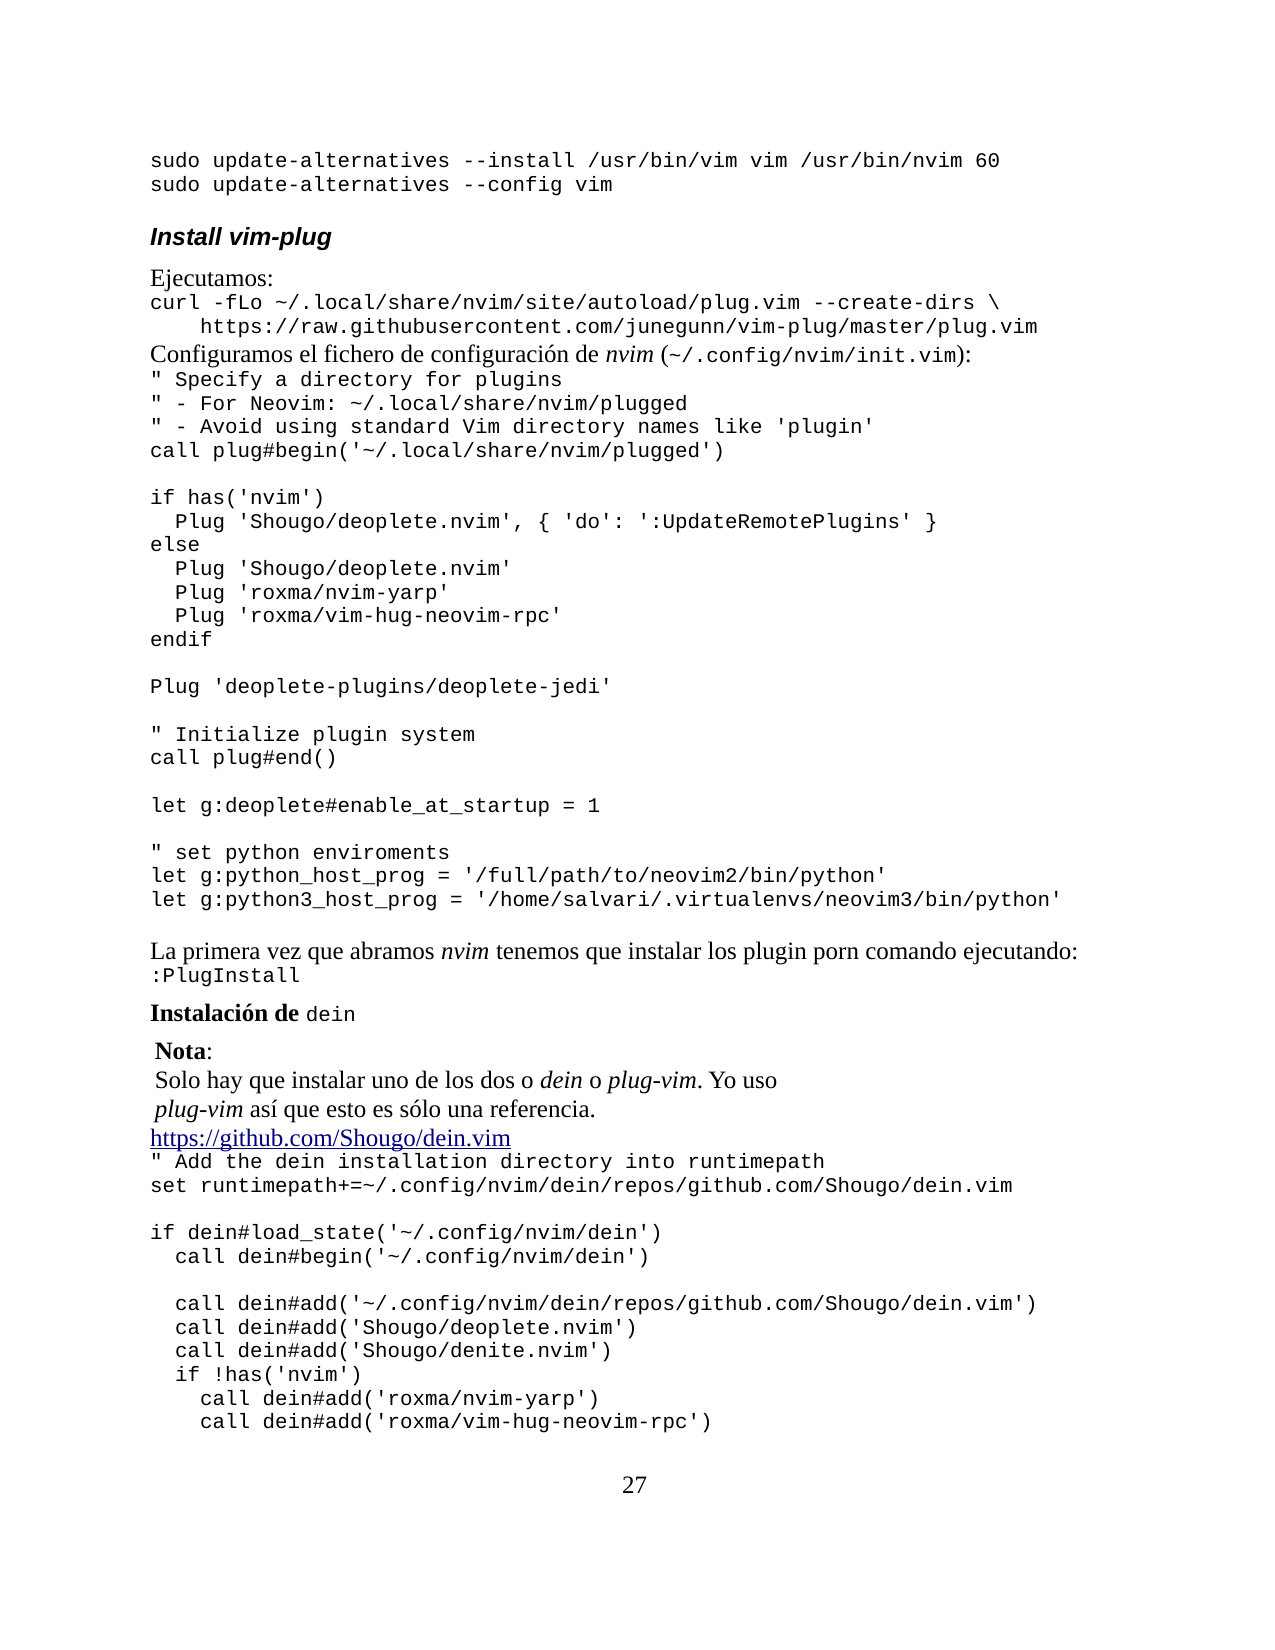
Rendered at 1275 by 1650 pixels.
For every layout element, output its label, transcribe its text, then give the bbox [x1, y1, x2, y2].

text call plug#end() [150, 747, 1125, 771]
table_cell Solo hay que instalar uno de los dos o dein o plug-vim. Yo uso [150, 1065, 1125, 1094]
text Plug 'deoplete-plugins/deoplete-jedi' [150, 676, 1125, 700]
text " Add the dein installation directory into runtimepath [150, 1151, 1125, 1175]
text set runtimepath+=~/.config/nvim/dein/repos/github.com/Shougo/dein.vim [150, 1175, 1125, 1199]
text https://raw.githubusercontent.com/junegunn/vim-plug/master/plug.vim [150, 316, 1125, 339]
text call dein#add('Shougo/deoplete.nvim') [150, 1317, 1125, 1341]
text " set python enviroments [150, 842, 1125, 866]
text Instalación de dein [150, 998, 1125, 1027]
text Plug 'Shougo/deoplete.nvim', { 'do': ':UpdateRemotePlugins' } [150, 511, 1125, 534]
text if dein#load_state('~/.config/nvim/dein') [150, 1222, 1125, 1246]
text else [150, 534, 1125, 558]
text call dein#add('~/.config/nvim/dein/repos/github.com/Shougo/dein.vim') [150, 1293, 1125, 1317]
text " Initialize plugin system [150, 724, 1125, 747]
text call dein#add('roxma/nvim-yarp') [150, 1388, 1125, 1411]
text " - Avoid using standard Vim directory names like 'plugin' [150, 416, 1125, 440]
subtitle Install vim-plug [150, 222, 1125, 251]
text if !has('nvim') [150, 1364, 1125, 1388]
table_cell plug-vim así que esto es sólo una referencia. [150, 1094, 1125, 1123]
text sudo update-alternatives --config vim [150, 174, 1125, 197]
text call dein#begin('~/.config/nvim/dein') [150, 1246, 1125, 1269]
text Plug 'Shougo/deoplete.nvim' [150, 558, 1125, 582]
text Plug 'roxma/nvim-yarp' [150, 582, 1125, 605]
text Ejecutamos: [150, 263, 1125, 292]
text curl -fLo ~/.local/share/nvim/site/autoload/plug.vim --create-dirs \ [150, 292, 1125, 316]
text let g:python3_host_prog = '/home/salvari/.virtualenvs/neovim3/bin/python' [150, 889, 1125, 913]
text call dein#add('Shougo/denite.nvim') [150, 1341, 1125, 1364]
text https://github.com/Shougo/dein.vim [150, 1123, 1125, 1151]
text Plug 'roxma/vim-hug-neovim-rpc' [150, 605, 1125, 629]
text La primera vez que abramos nvim tenemos que instalar los plugin porn comando ejecutando: :PlugInstall [150, 936, 1125, 989]
text if has('nvim') [150, 487, 1125, 511]
text " - For Neovim: ~/.local/share/nvim/plugged [150, 393, 1125, 416]
text call dein#add('roxma/vim-hug-neovim-rpc') [150, 1411, 1125, 1435]
text let g:python_host_prog = '/full/path/to/neovim2/bin/python' [150, 866, 1125, 889]
text endif [150, 629, 1125, 653]
text Configuramos el fichero de configuración de nvim (~/.config/nvim/init.vim): [150, 339, 1125, 369]
text " Specify a directory for plugins [150, 369, 1125, 393]
text let g:deoplete#enable_at_startup = 1 [150, 794, 1125, 818]
table_header Nota: [150, 1036, 1125, 1065]
text call plug#begin('~/.local/share/nvim/plugged') [150, 440, 1125, 463]
text sudo update-alternatives --install /usr/bin/vim vim /usr/bin/nvim 60 [150, 150, 1125, 174]
